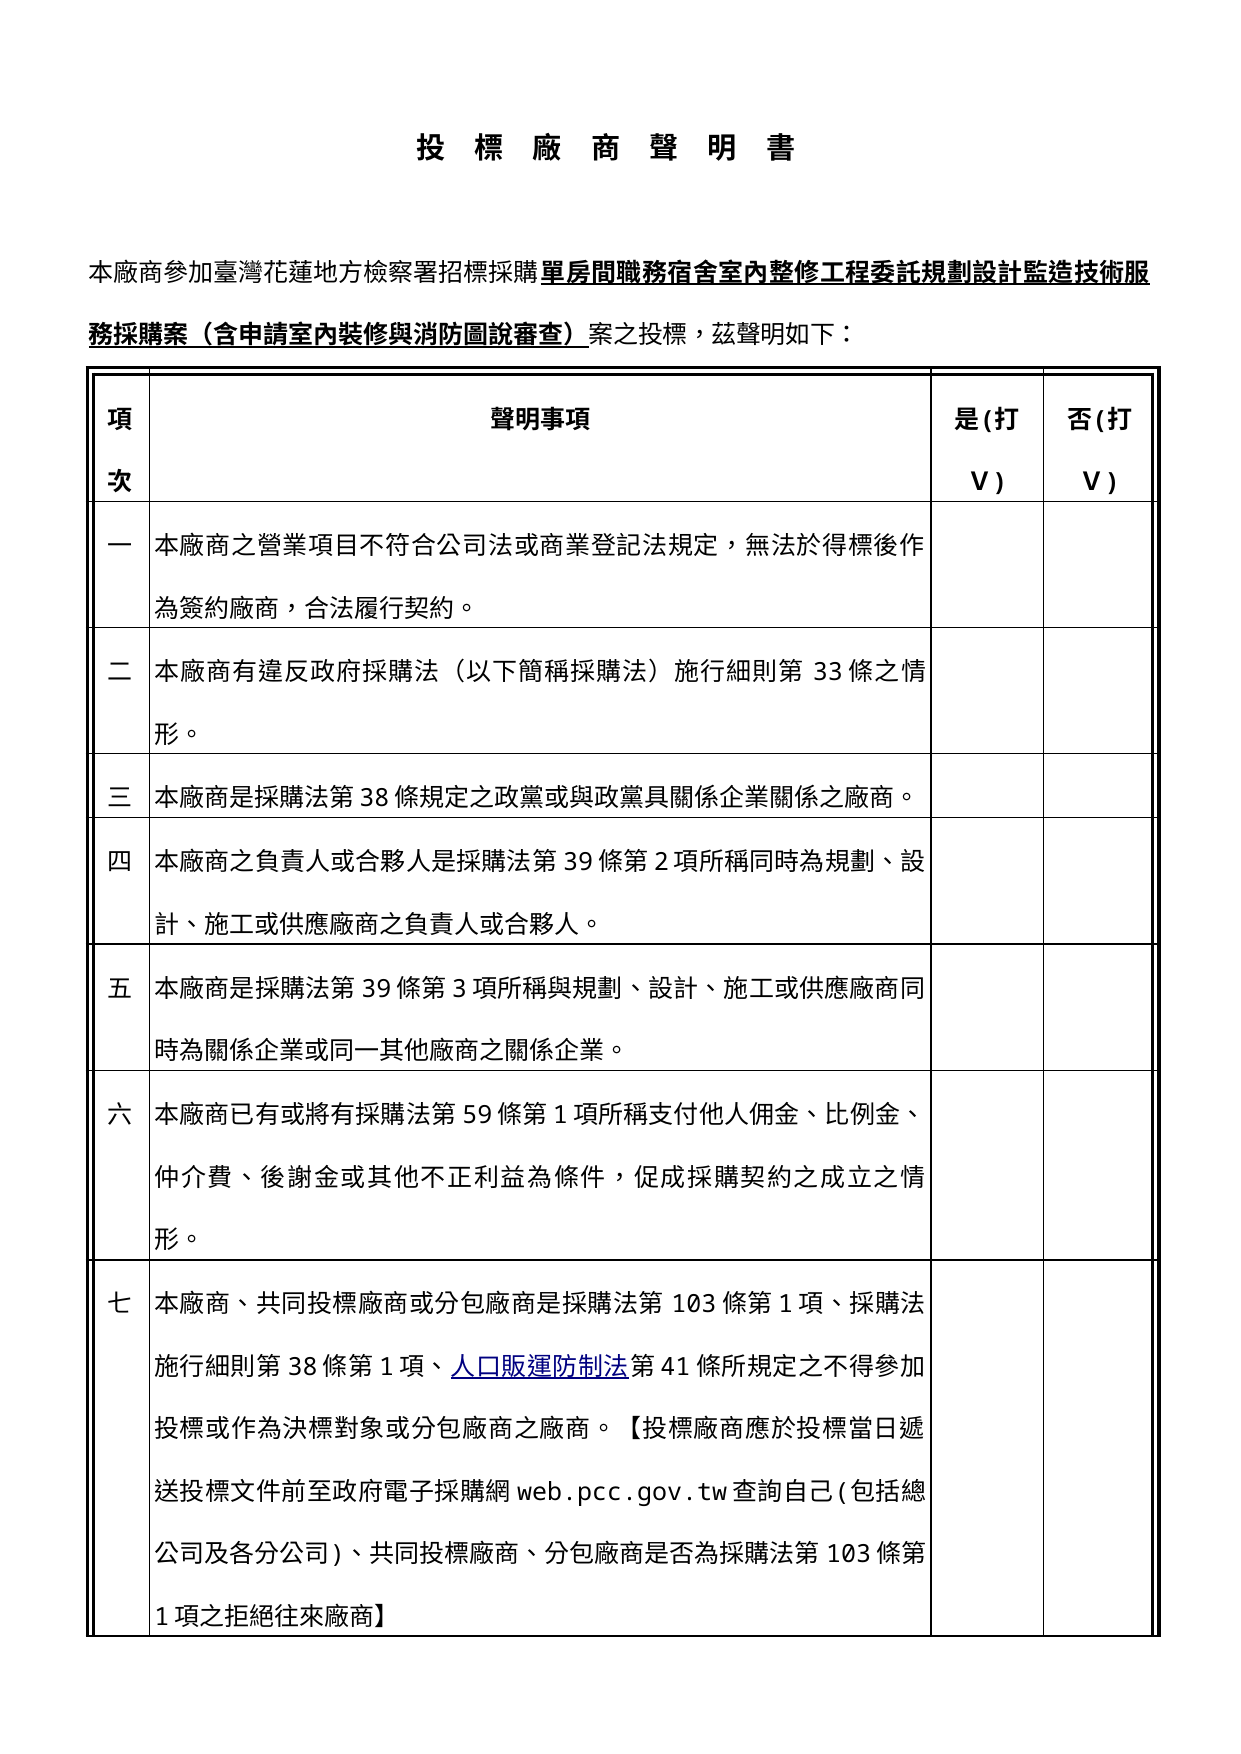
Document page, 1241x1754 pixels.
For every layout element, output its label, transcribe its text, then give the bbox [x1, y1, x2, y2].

table_cell [1044, 754, 1151, 817]
table_cell 本廠商已有或將有採購法第59條第1項所稱支付他人佣金、比例金、仲介費、後謝金或其他不正利益為條件，促成採購契約之成立之情形。 [150, 1071, 930, 1259]
table_cell [1044, 1261, 1151, 1635]
table_cell 四 [95, 818, 149, 943]
table_cell 二 [95, 628, 149, 753]
table_cell [932, 818, 1043, 943]
table_cell 本廠商是採購法第39條第3項所稱與規劃、設計、施工或供應廠商同時為關係企業或同一其他廠商之關係企業。 [150, 945, 930, 1070]
table_cell [932, 1071, 1043, 1259]
table_header 聲明事項 [150, 376, 930, 501]
table_cell [1044, 945, 1151, 1070]
table_cell [932, 502, 1043, 627]
table_header 項次 [90, 369, 149, 501]
table_cell [932, 628, 1043, 753]
table_header [150, 369, 930, 373]
table_header [932, 369, 1043, 373]
table_cell 本廠商有違反政府採購法（以下簡稱採購法）施行細則第33條之情形。 [150, 628, 930, 753]
table_header 否(打Ｖ) [1044, 369, 1156, 501]
table_cell 三 [95, 754, 149, 817]
table_cell 本廠商、共同投標廠商或分包廠商是採購法第103條第1項、採購法施行細則第38條第1項、人口販運防制法第41條所規定之不得參加投標或作為決標對象或分包廠商之廠商。【投標廠商應於投標當日遞送投標文件前至政府電子採購網web.pcc.gov.tw查詢自己(包括總公司及各分公司)、共同投標廠商、分包廠商是否為採購法第103條第1項之拒絕往來廠商】 [150, 1261, 930, 1635]
table_cell [1044, 818, 1151, 943]
table_cell [932, 1261, 1043, 1635]
table_cell [932, 754, 1043, 817]
table_cell 七 [95, 1261, 149, 1635]
text 投 標 廠 商 聲 明 書 [89, 104, 1152, 166]
table_cell [1044, 628, 1151, 753]
table_cell 五 [95, 945, 149, 1070]
table_cell 一 [95, 502, 149, 627]
table_cell [1044, 1071, 1151, 1259]
table_cell [1044, 502, 1151, 627]
table_cell 本廠商是採購法第38條規定之政黨或與政黨具關係企業關係之廠商。 [150, 754, 930, 817]
table_cell [932, 945, 1043, 1070]
table_header 是(打Ｖ) [932, 376, 1043, 501]
table_cell 本廠商之營業項目不符合公司法或商業登記法規定，無法於得標後作為簽約廠商，合法履行契約。 [150, 502, 930, 627]
text 本廠商參加臺灣花蓮地方檢察署招標採購單房間職務宿舍室內整修工程委託規劃設計監造技術服務採購案（含申請室內裝修與消防圖說審查）案之投標，茲聲明如下： [89, 229, 1152, 354]
table_cell 六 [95, 1071, 149, 1259]
table_cell 本廠商之負責人或合夥人是採購法第39條第2項所稱同時為規劃、設計、施工或供應廠商之負責人或合夥人。 [150, 818, 930, 943]
